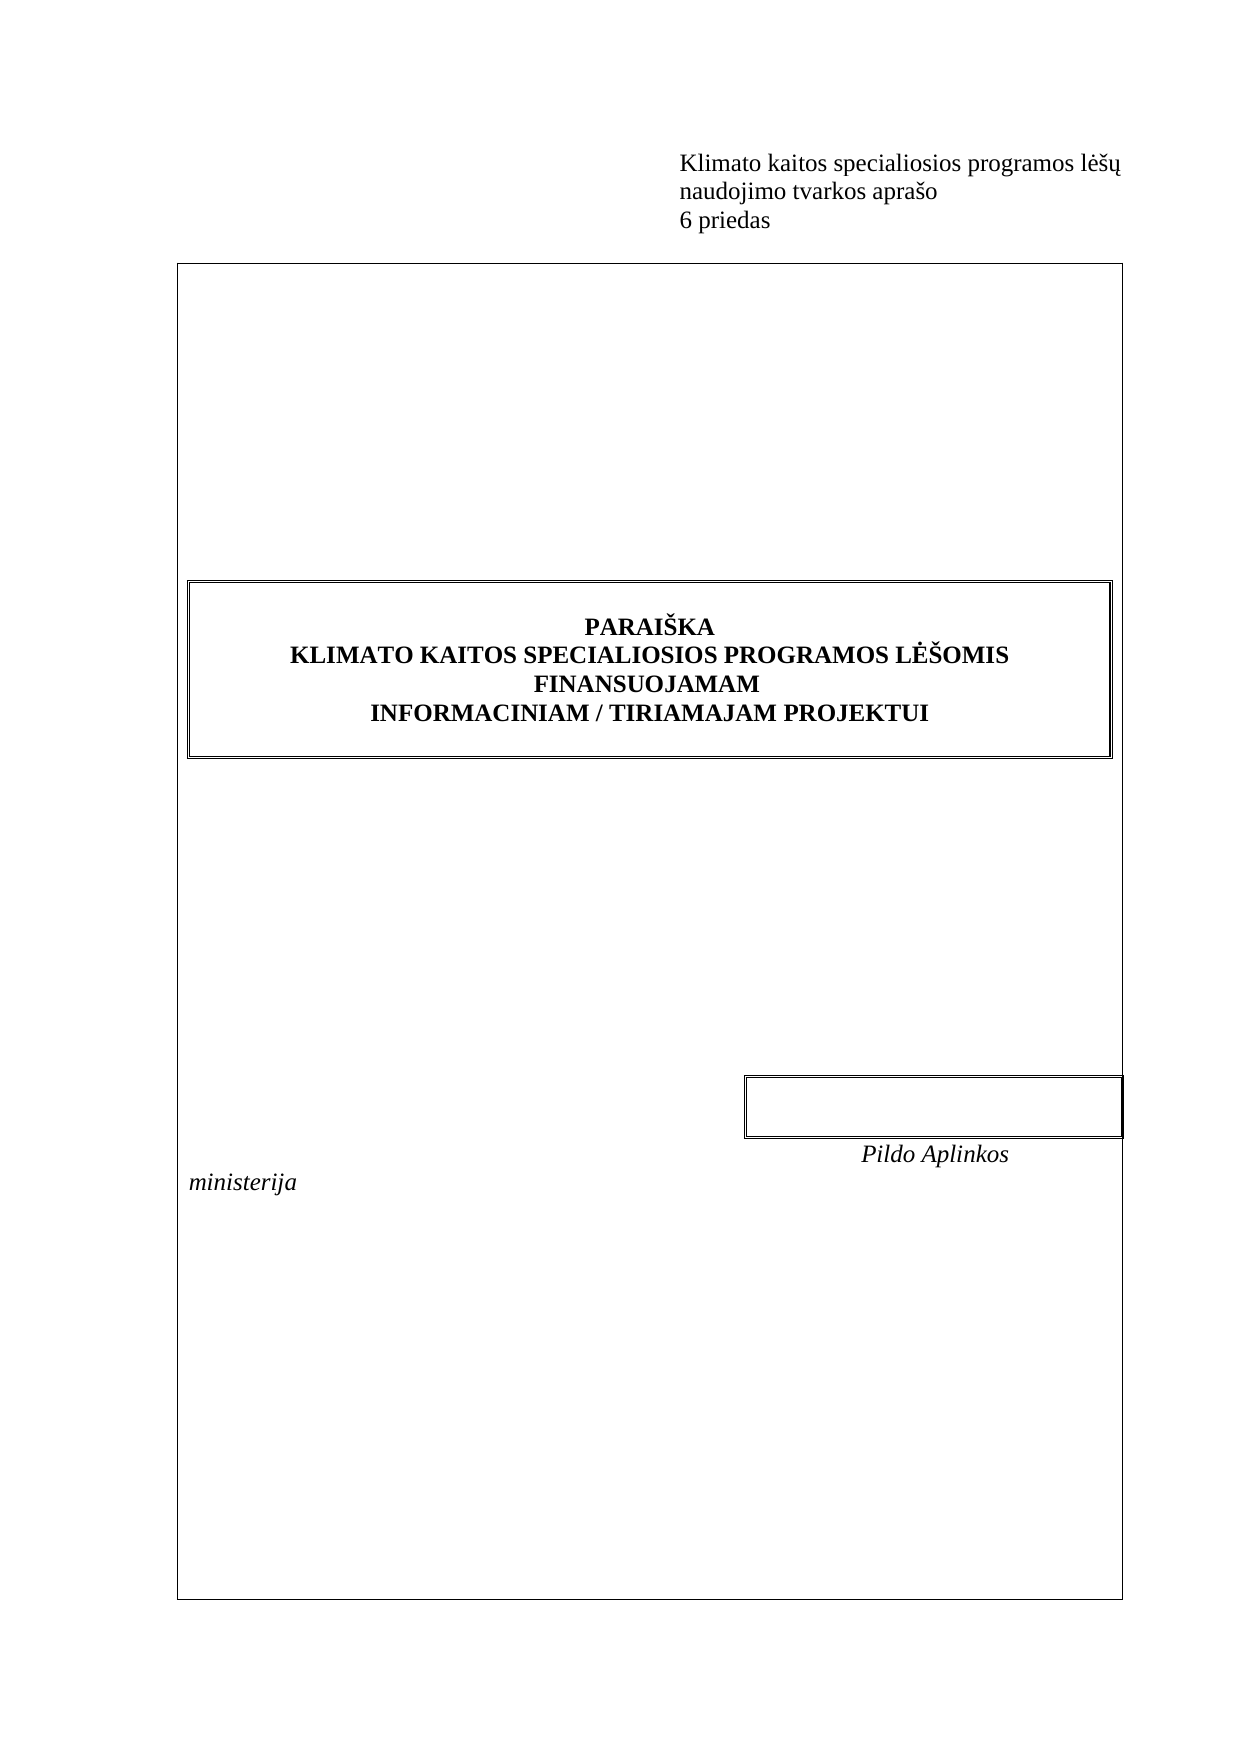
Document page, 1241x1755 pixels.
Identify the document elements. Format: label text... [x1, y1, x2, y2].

table_header Pildo Aplinkos ministerija [178, 264, 1122, 1599]
table_header [747, 1078, 1121, 1136]
table_header PARAIŠKA KLIMATO KAITOS SPECIALIOSIOS PROGRAMOS LĖŠOMIS FINANSUOJAMAM INFORMACINIAM / TIRIAMAJAM PROJEKTUI [190, 583, 1109, 756]
text Klimato kaitos specialiosios programos lėšų [177, 148, 1122, 176]
text naudojimo tvarkos aprašo [177, 176, 1122, 205]
text 6 priedas [177, 205, 1122, 234]
